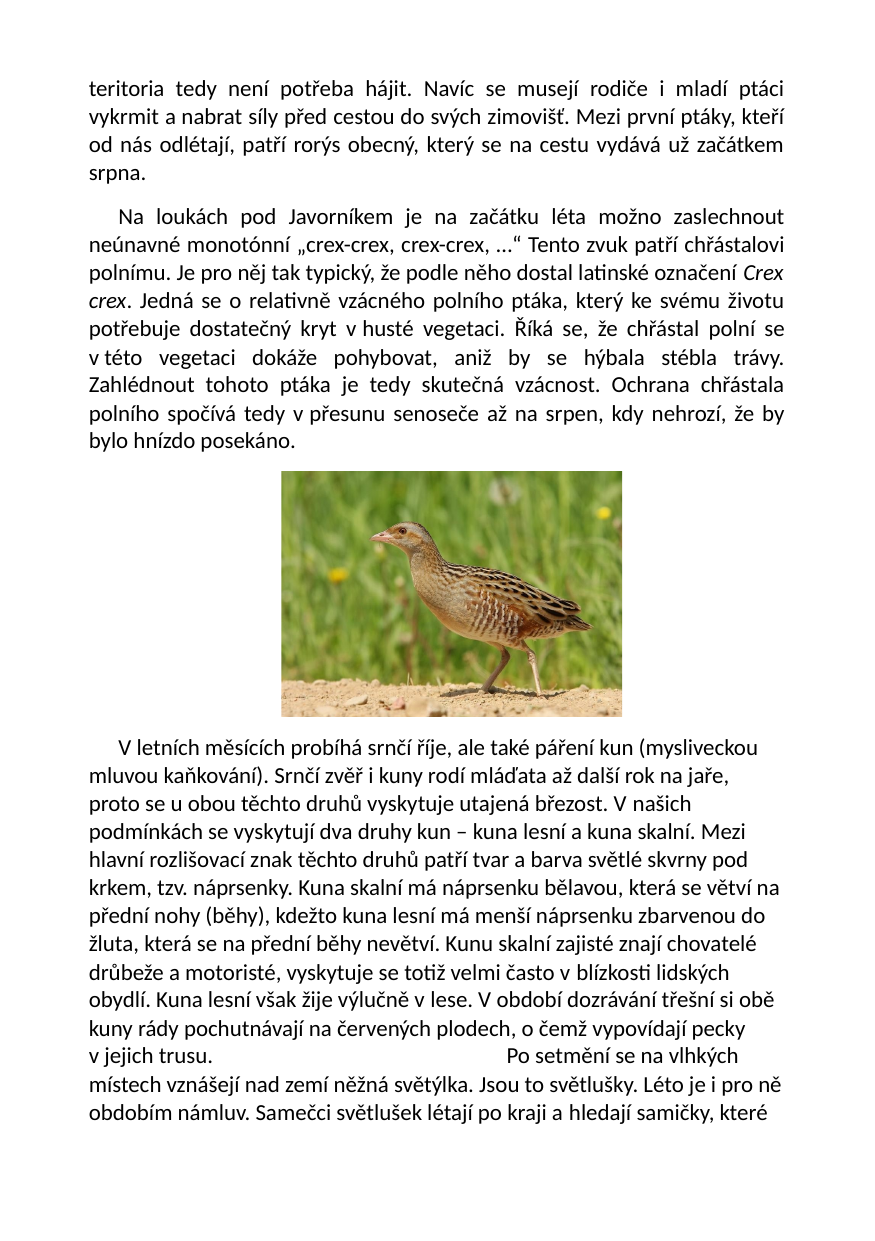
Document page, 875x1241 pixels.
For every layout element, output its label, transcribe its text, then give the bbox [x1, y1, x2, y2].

text Na loukách pod Javorníkem je na začátku léta možno zaslechnout neúnavné monotónní „crex-crex, crex-crex, …“ Tento zvuk patří chřástalovi polnímu. Je pro něj tak typický, že podle něho dostal latinské označení Crex crex. Jedná se o relativně vzácného polního ptáka, který ke svému životu potřebuje dostatečný kryt v husté vegetaci. Říká se, že chřástal polní se v této vegetaci dokáže pohybovat, aniž by se hýbala stébla trávy. Zahlédnout tohoto ptáka je tedy skutečná vzácnost. Ochrana chřástala polního spočívá tedy v přesunu senoseče až na srpen, kdy nehrozí, že by bylo hnízdo posekáno. [88, 202, 786, 455]
text teritoria tedy není potřeba hájit. Navíc se musejí rodiče i mladí ptáci vykrmit a nabrat síly před cestou do svých zimovišť. Mezi první ptáky, kteří od nás odlétají, patří rorýs obecný, který se na cestu vydává už začátkem srpna. [88, 74, 786, 186]
text V letních měsících probíhá srnčí říje, ale také páření kun (mysliveckou mluvou kaňkování). Srnčí zvěř i kuny rodí mláďata až další rok na jaře, proto se u obou těchto druhů vyskytuje utajená březost. V našich podmínkách se vyskytují dva druhy kun – kuna lesní a kuna skalní. Mezi hlavní rozlišovací znak těchto druhů patří tvar a barva světlé skvrny pod krkem, tzv. náprsenky. Kuna skalní má náprsenku bělavou, která se větví na přední nohy (běhy), kdežto kuna lesní má menší náprsenku zbarvenou do žluta, která se na přední běhy nevětví. Kunu skalní zajisté znají chovatelé drůbeže a motoristé, vyskytuje se totiž velmi často v blízkosti lidských obydlí. Kuna lesní však žije výlučně v lese. V období dozrávání třešní si obě kuny rády pochutnávají na červených plodech, o čemž vypovídají pecky v jejich trusu. Po setmění se na vlhkých místech vznášejí nad zemí něžná světýlka. Jsou to světlušky. Léto je i pro ně obdobím námluv. Samečci světlušek létají po kraji a hledají samičky, které [88, 733, 786, 1126]
